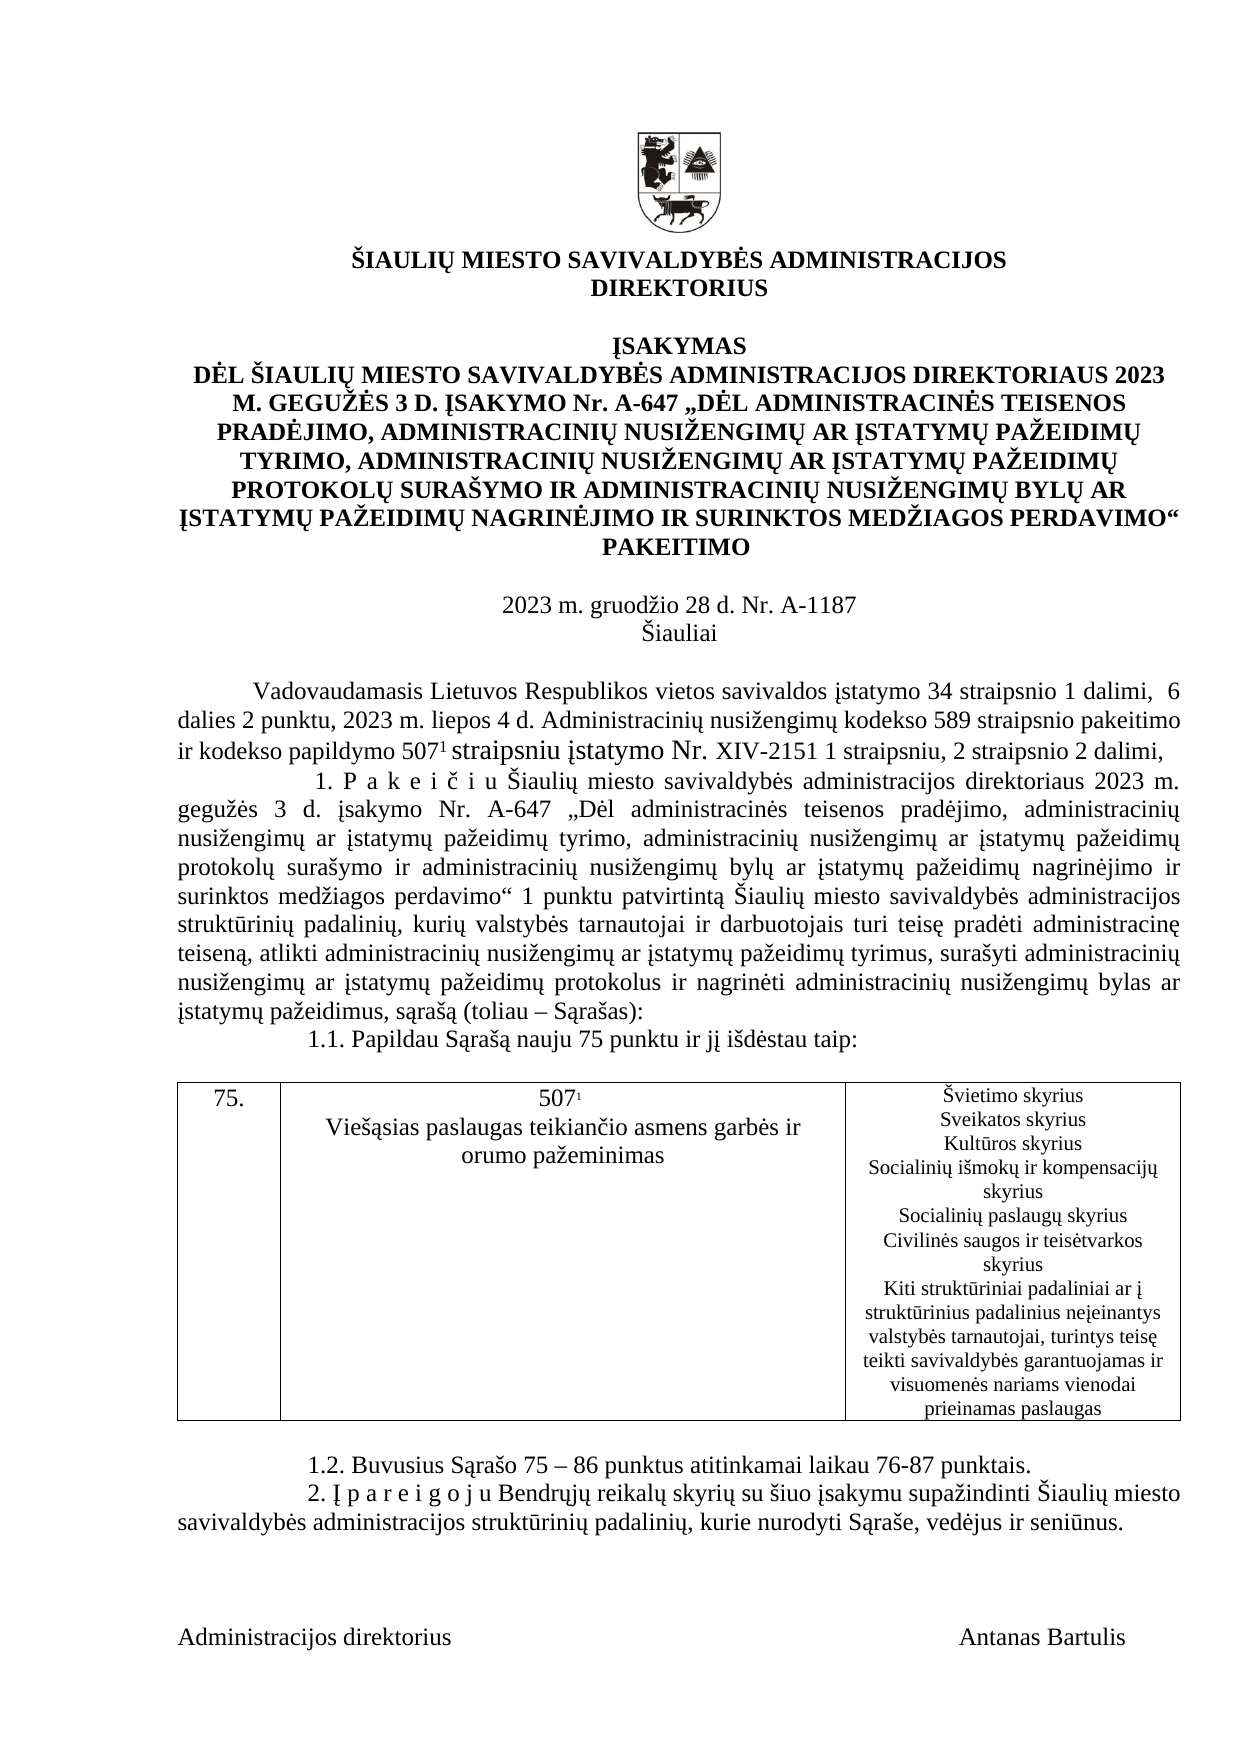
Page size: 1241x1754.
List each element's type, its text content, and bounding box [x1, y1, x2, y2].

text 1.1. Papildau Sąrašą nauju 75 punktu ir jį išdėstau taip: [177, 1024, 1181, 1053]
text Administracijos direktorius Antanas Bartulis [177, 1622, 1181, 1651]
text 2. Į p a r e i g o j u Bendrųjų reikalų skyrių su šiuo įsakymu supažindinti Šiaulių miesto savivaldybės administracijos struktūrinių padalinių, kurie nurodyti Sąraše, vedėjus ir seniūnus. [177, 1478, 1181, 1536]
text DĖL ŠIAULIŲ MIESTO SAVIVALDYBĖS ADMINISTRACIJOS DIREKTORIAUS 2023 M. GEGUŽĖS 3 D. ĮSAKYMO Nr. A-647 „DĖL ADMINISTRACINĖS TEISENOS PRADĖJIMO, ADMINISTRACINIŲ NUSIŽENGIMŲ AR ĮSTATYMŲ PAŽEIDIMŲ TYRIMO, ADMINISTRACINIŲ NUSIŽENGIMŲ AR ĮSTATYMŲ PAŽEIDIMŲ PROTOKOLŲ SURAŠYMO IR ADMINISTRACINIŲ NUSIŽENGIMŲ BYLŲ AR ĮSTATYMŲ PAŽEIDIMŲ NAGRINĖJIMO IR SURINKTOS MEDŽIAGOS PERDAVIMO“ PAKEITIMO [177, 360, 1181, 561]
text 1. P a k e i č i u Šiaulių miesto savivaldybės administracijos direktoriaus 2023 m. gegužės 3 d. įsakymo Nr. A-647 „Dėl administracinės teisenos pradėjimo, administracinių nusižengimų ar įstatymų pažeidimų tyrimo, administracinių nusižengimų ar įstatymų pažeidimų protokolų surašymo ir administracinių nusižengimų bylų ar įstatymų pažeidimų nagrinėjimo ir surinktos medžiagos perdavimo“ 1 punktu patvirtintą Šiaulių miesto savivaldybės administracijos struktūrinių padalinių, kurių valstybės tarnautojai ir darbuotojais turi teisę pradėti administracinę teiseną, atlikti administracinių nusižengimų ar įstatymų pažeidimų tyrimus, surašyti administracinių nusižengimų ar įstatymų pažeidimų protokolus ir nagrinėti administracinių nusižengimų bylas ar įstatymų pažeidimus, sąrašą (toliau – Sąrašas): [177, 766, 1181, 1024]
text Vadovaudamasis Lietuvos Respublikos vietos savivaldos įstatymo 34 straipsnio 1 dalimi, 6 dalies 2 punktu, 2023 m. liepos 4 d. Administracinių nusižengimų kodekso 589 straipsnio pakeitimo ir kodekso papildymo 5071 straipsniu įstatymo Nr. XIV-2151 1 straipsniu, 2 straipsnio 2 dalimi, [177, 676, 1181, 766]
table_header Švietimo skyrius Sveikatos skyrius Kultūros skyrius Socialinių išmokų ir kompensacijų skyrius Socialinių paslaugų skyrius Civilinės saugos ir teisėtvarkos skyrius Kiti struktūriniai padaliniai ar į struktūrinius padalinius neįeinantys valstybės tarnautojai, turintys teisę teikti savivaldybės garantuojamas ir visuomenės nariams vienodai prieinamas paslaugas [846, 1083, 1180, 1420]
table_header 75. [178, 1083, 280, 1420]
text DIREKTORIUS [177, 273, 1181, 302]
subtitle ŠIAULIŲ MIESTO SAVIVALDYBĖS ADMINISTRACIJOS [177, 245, 1181, 273]
text 2023 m. gruodžio 28 d. Nr. A-1187 [177, 590, 1181, 618]
text ĮSAKYMAS [177, 331, 1181, 360]
table_header 5071 Viešąsias paslaugas teikiančio asmens garbės ir orumo pažeminimas [281, 1083, 845, 1420]
text 1.2. Buvusius Sąrašo 75 – 86 punktus atitinkamai laikau 76-87 punktais. [177, 1450, 1181, 1478]
text Šiauliai [177, 618, 1181, 647]
